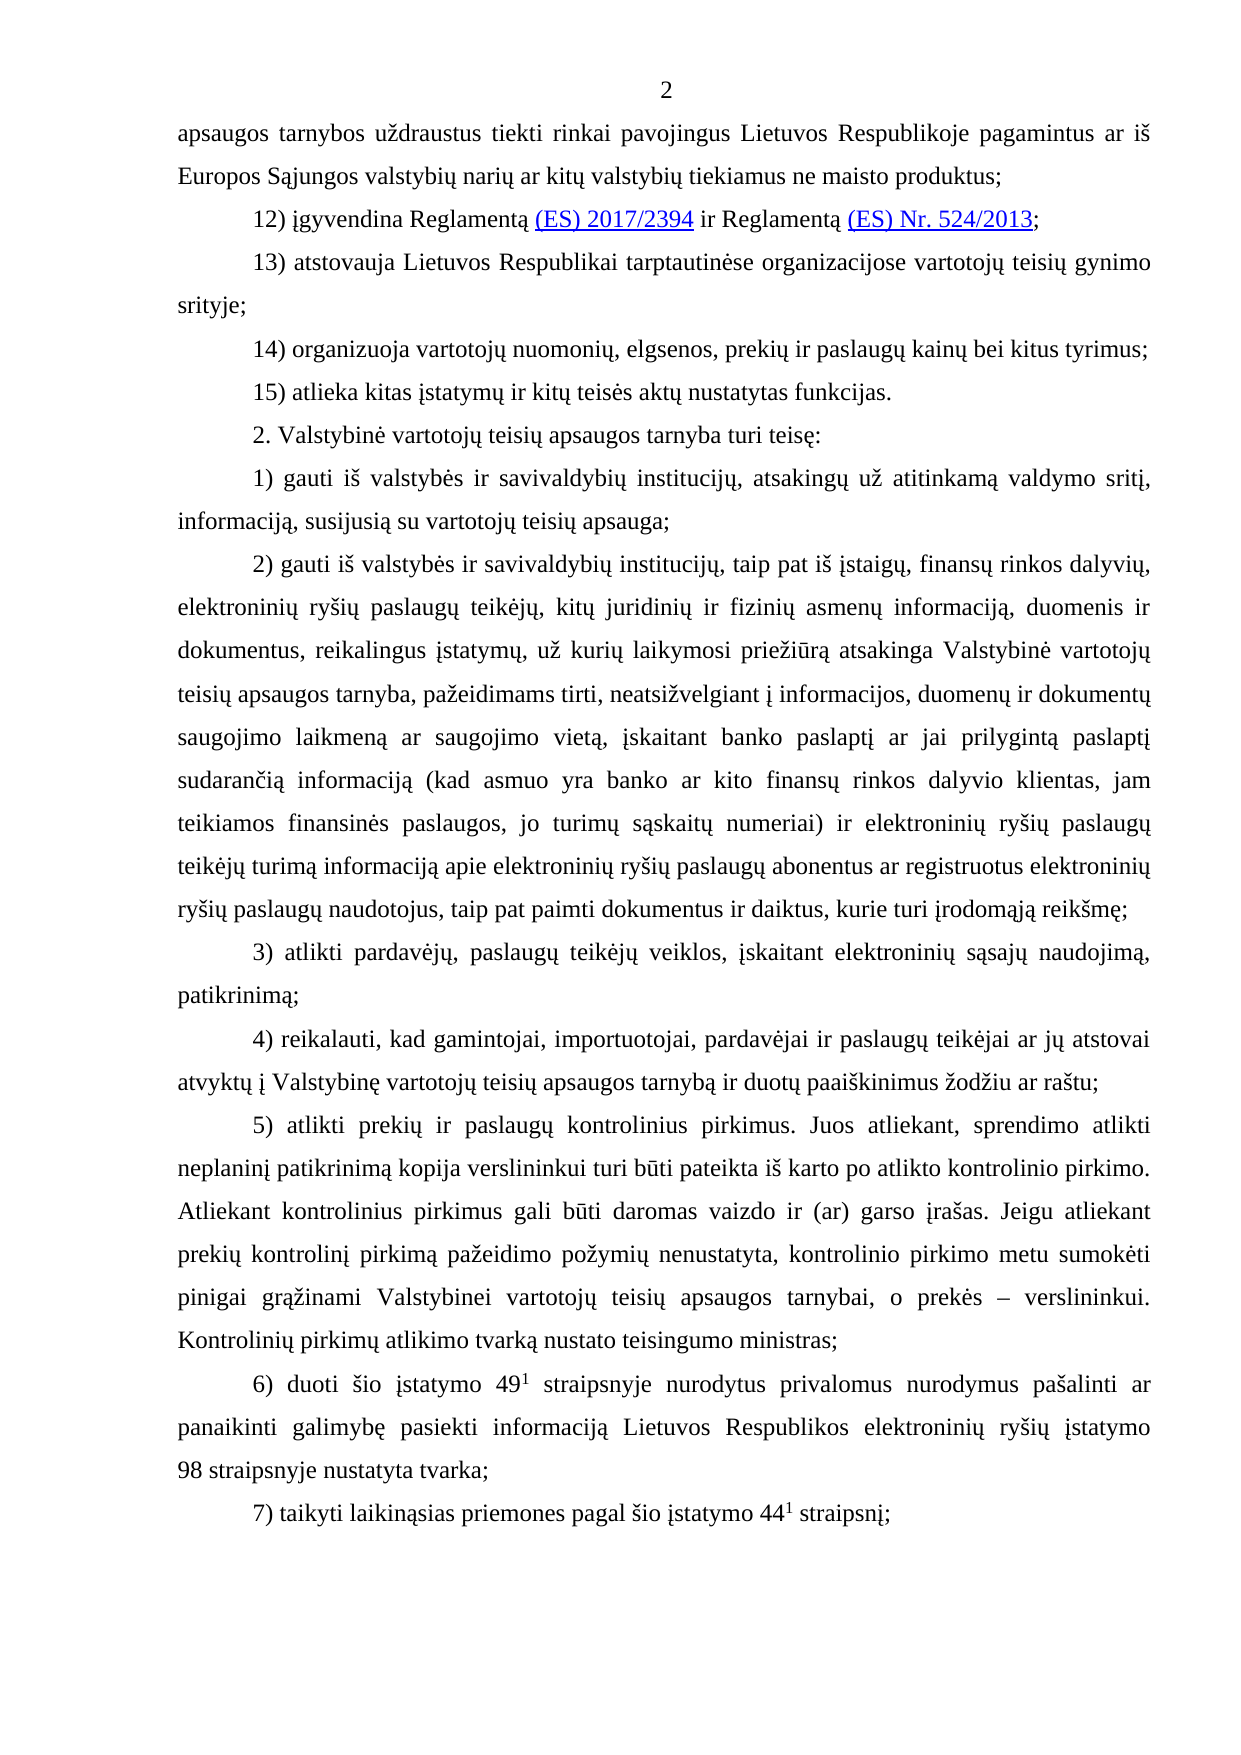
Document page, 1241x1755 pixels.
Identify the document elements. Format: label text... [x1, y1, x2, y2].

text 7) taikyti laikinąsias priemones pagal šio įstatymo 441 straipsnį; [177, 1498, 1152, 1527]
text 4) reikalauti, kad gamintojai, importuotojai, pardavėjai ir paslaugų teikėjai ar jų atstovai atvyktų į Valstybinę vartotojų teisių apsaugos tarnybą ir duotų paaiškinimus žodžiu ar raštu; [177, 1024, 1152, 1096]
text apsaugos tarnybos uždraustus tiekti rinkai pavojingus Lietuvos Respublikoje pagamintus ar iš Europos Sąjungos valstybių narių ar kitų valstybių tiekiamus ne maisto produktus; [177, 118, 1152, 190]
text 5) atlikti prekių ir paslaugų kontrolinius pirkimus. Juos atliekant, sprendimo atlikti neplaninį patikrinimą kopija verslininkui turi būti pateikta iš karto po atlikto kontrolinio pirkimo. Atliekant kontrolinius pirkimus gali būti daromas vaizdo ir (ar) garso įrašas. Jeigu atliekant prekių kontrolinį pirkimą pažeidimo požymių nenustatyta, kontrolinio pirkimo metu sumokėti pinigai grąžinami Valstybinei vartotojų teisių apsaugos tarnybai, o prekės – verslininkui. Kontrolinių pirkimų atlikimo tvarką nustato teisingumo ministras; [177, 1110, 1152, 1354]
text 15) atlieka kitas įstatymų ir kitų teisės aktų nustatytas funkcijas. [177, 377, 1152, 406]
text 3) atlikti pardavėjų, paslaugų teikėjų veiklos, įskaitant elektroninių sąsajų naudojimą, patikrinimą; [177, 937, 1152, 1009]
text 1) gauti iš valstybės ir savivaldybių institucijų, atsakingų už atitinkamą valdymo sritį, informaciją, susijusią su vartotojų teisių apsauga; [177, 463, 1152, 535]
text 12) įgyvendina Reglamentą (ES) 2017/2394 ir Reglamentą (ES) Nr. 524/2013; [177, 204, 1152, 233]
text 14) organizuoja vartotojų nuomonių, elgsenos, prekių ir paslaugų kainų bei kitus tyrimus; [177, 334, 1152, 362]
text 6) duoti šio įstatymo 491 straipsnyje nurodytus privalomus nurodymus pašalinti ar panaikinti galimybę pasiekti informaciją Lietuvos Respublikos elektroninių ryšių įstatymo 98 straipsnyje nustatyta tvarka; [177, 1369, 1152, 1484]
text 13) atstovauja Lietuvos Respublikai tarptautinėse organizacijose vartotojų teisių gynimo srityje; [177, 247, 1152, 319]
text 2. Valstybinė vartotojų teisių apsaugos tarnyba turi teisę: [177, 420, 1152, 449]
text 2) gauti iš valstybės ir savivaldybių institucijų, taip pat iš įstaigų, finansų rinkos dalyvių, elektroninių ryšių paslaugų teikėjų, kitų juridinių ir fizinių asmenų informaciją, duomenis ir dokumentus, reikalingus įstatymų, už kurių laikymosi priežiūrą atsakinga Valstybinė vartotojų teisių apsaugos tarnyba, pažeidimams tirti, neatsižvelgiant į informacijos, duomenų ir dokumentų saugojimo laikmeną ar saugojimo vietą, įskaitant banko paslaptį ar jai prilygintą paslaptį sudarančią informaciją (kad asmuo yra banko ar kito finansų rinkos dalyvio klientas, jam teikiamos finansinės paslaugos, jo turimų sąskaitų numeriai) ir elektroninių ryšių paslaugų teikėjų turimą informaciją apie elektroninių ryšių paslaugų abonentus ar registruotus elektroninių ryšių paslaugų naudotojus, taip pat paimti dokumentus ir daiktus, kurie turi įrodomąją reikšmę; [177, 549, 1152, 923]
